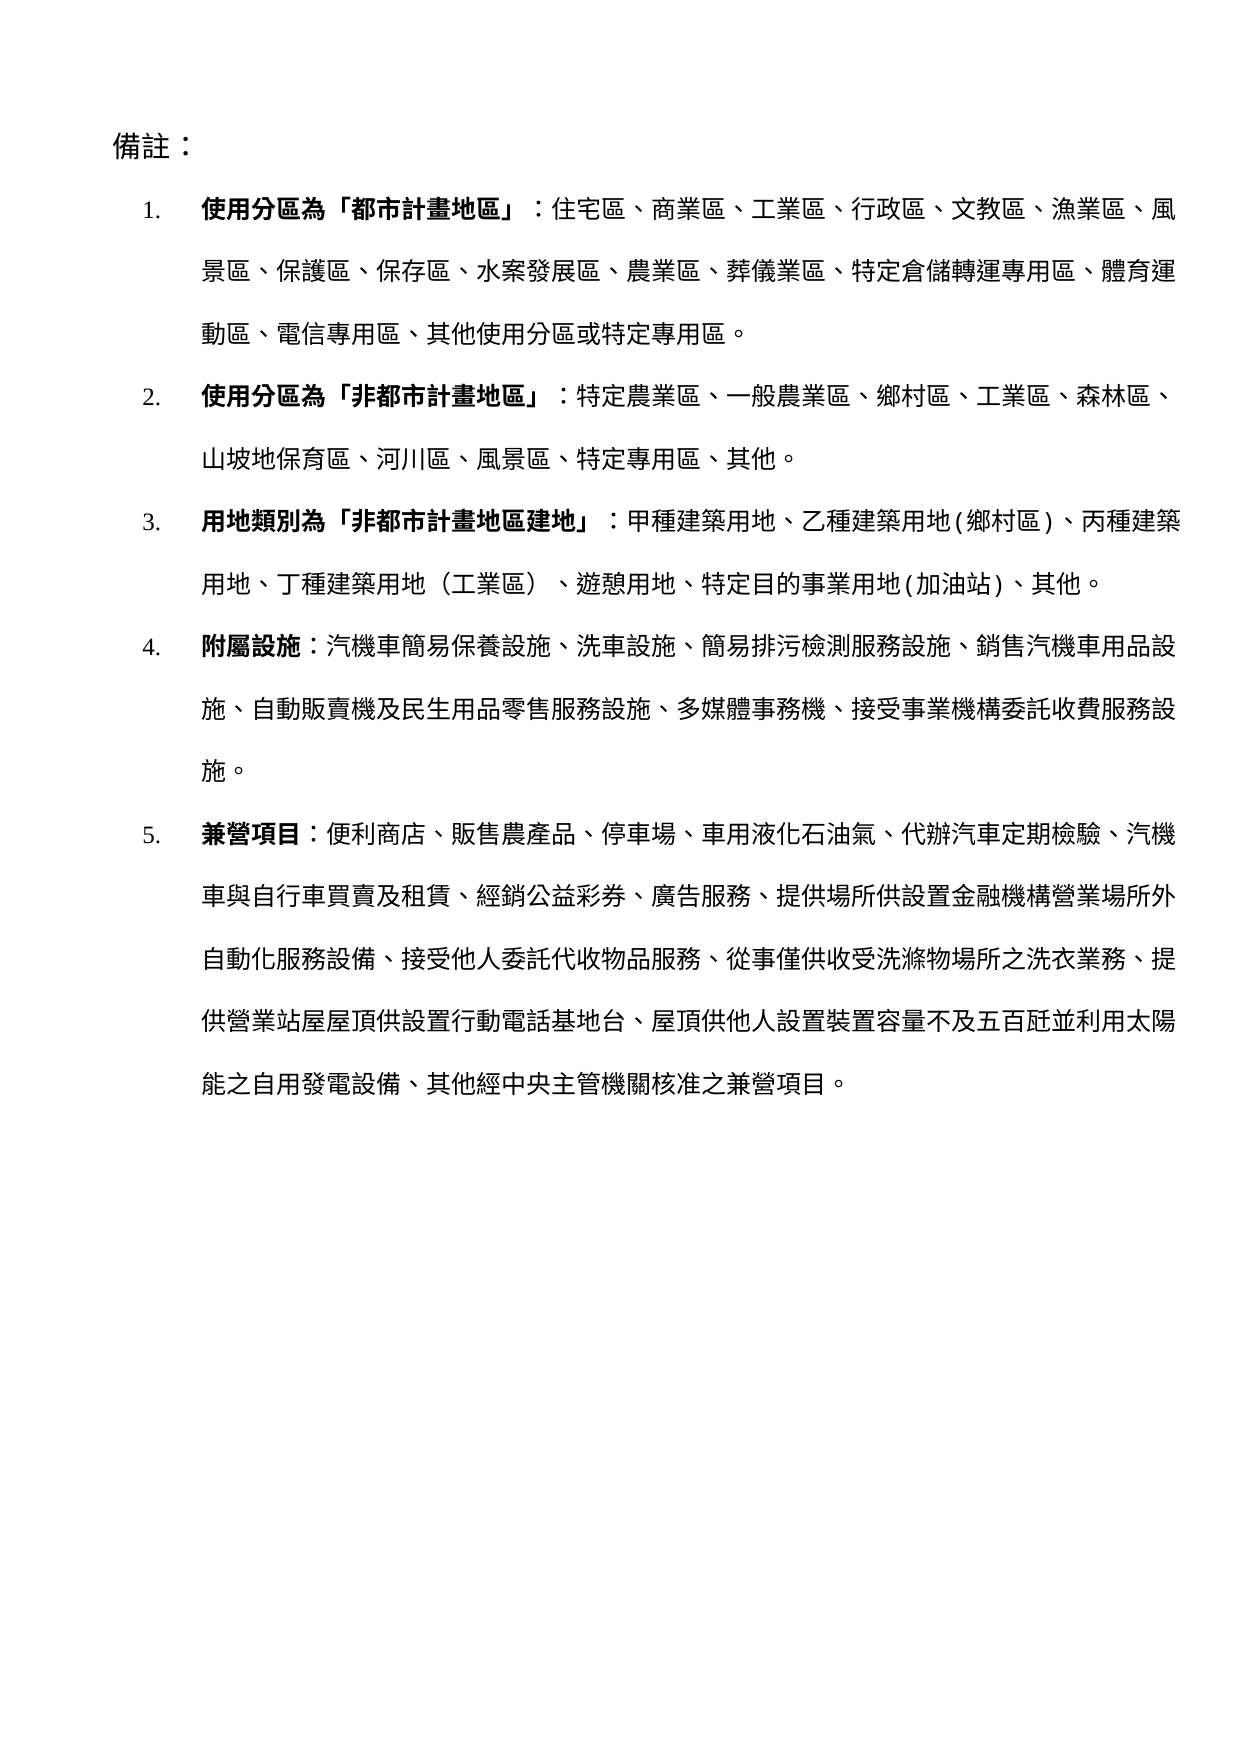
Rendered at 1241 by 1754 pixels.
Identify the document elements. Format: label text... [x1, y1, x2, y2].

list 使用分區為「非都市計畫地區」：特定農業區、一般農業區、鄉村區、工業區、森林區、山坡地保育區、河川區、風景區、特定專用區、其他。 [142, 353, 1181, 478]
text 備註： [112, 103, 1181, 166]
list 兼營項目：便利商店、販售農產品、停車場、車用液化石油氣、代辦汽車定期檢驗、汽機車與自行車買賣及租賃、經銷公益彩券、廣告服務、提供場所供設置金融機構營業場所外自動化服務設備、接受他人委託代收物品服務、從事僅供收受洗滌物場所之洗衣業務、提供營業站屋屋頂供設置行動電話基地台、屋頂供他人設置裝置容量不及五百瓩並利用太陽能之自用發電設備、其他經中央主管機關核准之兼營項目。 [142, 791, 1181, 1103]
list 用地類別為「非都市計畫地區建地」：甲種建築用地、乙種建築用地(鄉村區)、丙種建築用地、丁種建築用地（工業區）、遊憩用地、特定目的事業用地(加油站)、其他。 [142, 478, 1181, 603]
list 附屬設施：汽機車簡易保養設施、洗車設施、簡易排污檢測服務設施、銷售汽機車用品設施、自動販賣機及民生用品零售服務設施、多媒體事務機、接受事業機構委託收費服務設施。 [142, 603, 1181, 791]
list 使用分區為「都市計畫地區」：住宅區、商業區、工業區、行政區、文教區、漁業區、風景區、保護區、保存區、水案發展區、農業區、葬儀業區、特定倉儲轉運專用區、體育運動區、電信專用區、其他使用分區或特定專用區。 [142, 166, 1181, 353]
